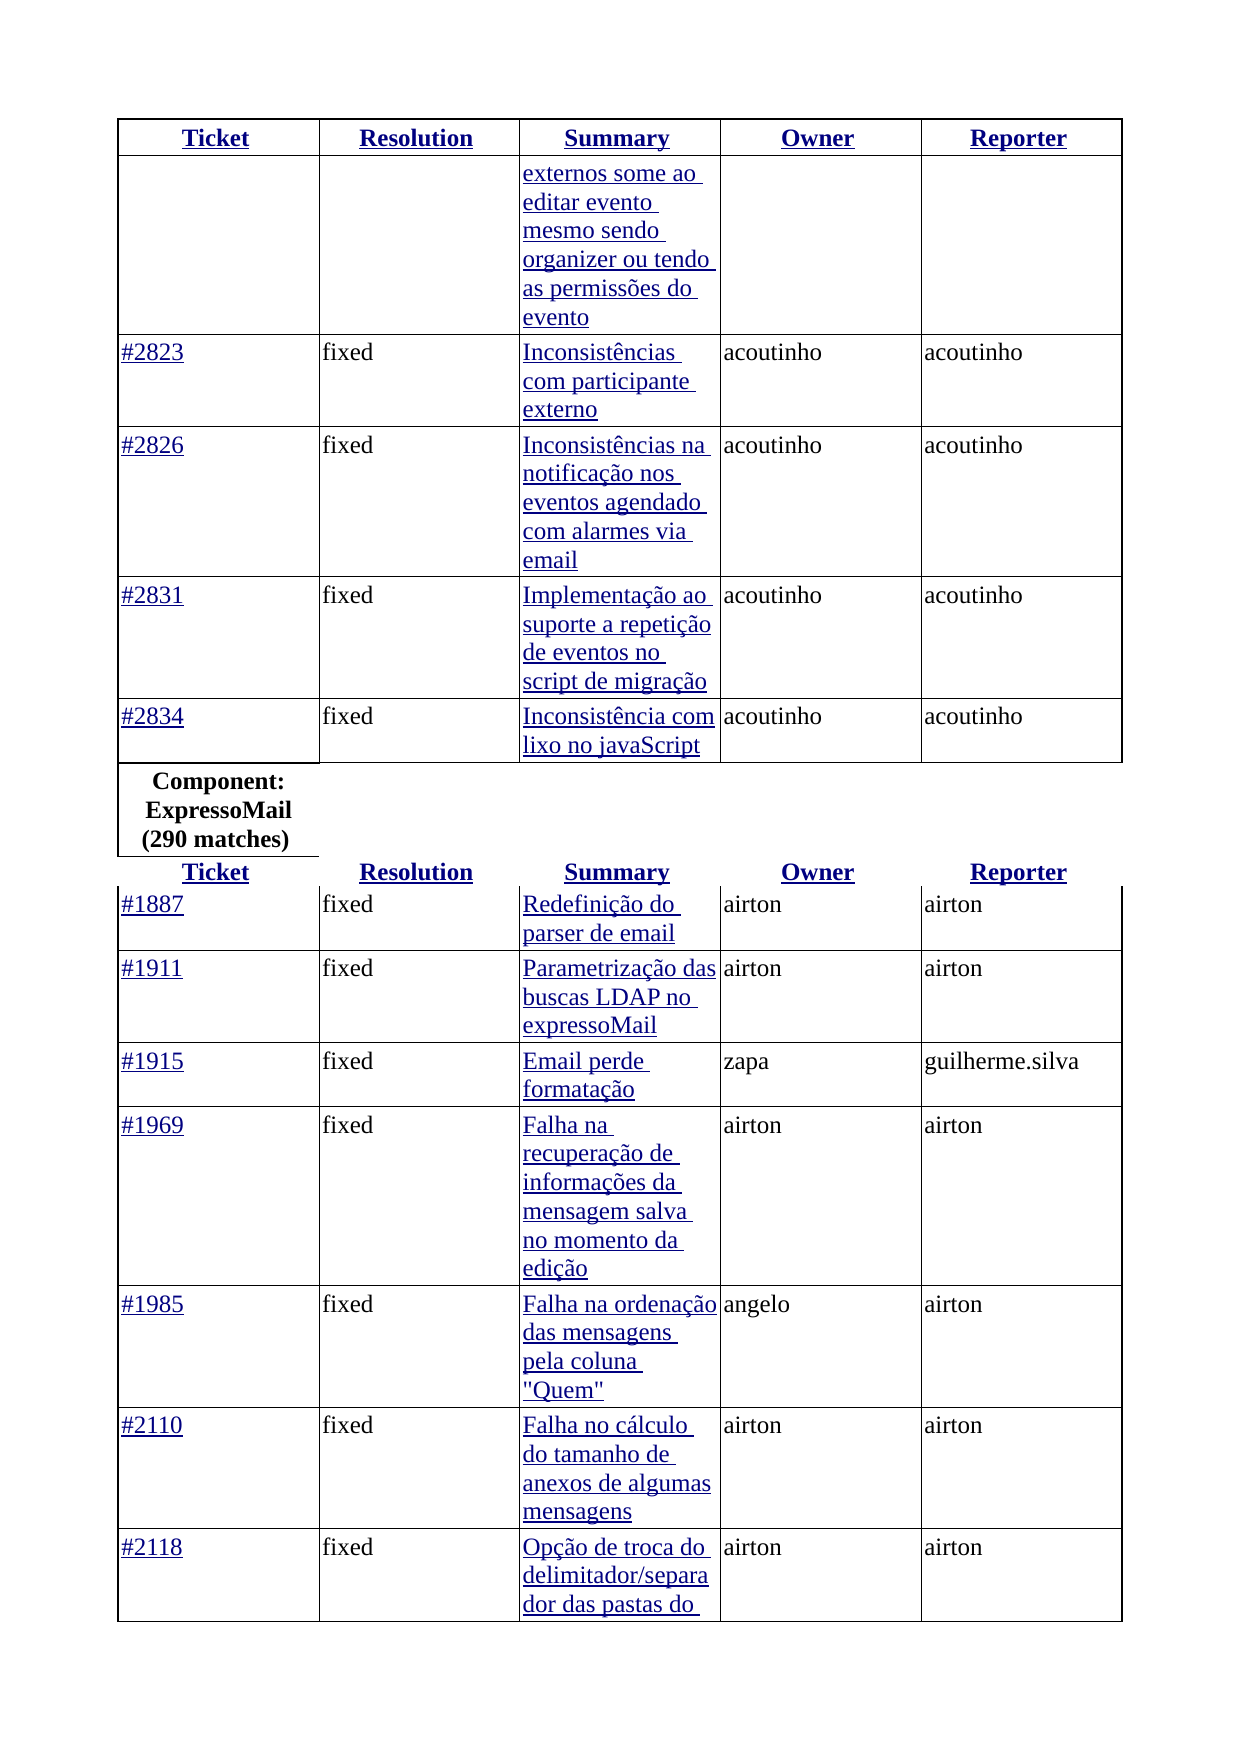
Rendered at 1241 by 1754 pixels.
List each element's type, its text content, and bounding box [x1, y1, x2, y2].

table_cell airton [721, 1408, 921, 1528]
table_cell Owner [720, 856, 921, 886]
table_cell acoutinho [721, 577, 921, 698]
table_cell fixed [320, 886, 519, 949]
table_cell fixed [320, 335, 519, 426]
table_cell Inconsistência com lixo no javaScript [520, 699, 720, 762]
table_cell #1915 [119, 1043, 319, 1106]
table_cell Inconsistências na notificação nos eventos agendado com alarmes via email [520, 427, 720, 576]
table_cell acoutinho [922, 577, 1121, 698]
table_cell Opção de troca do delimitador/separador das pastas do [520, 1529, 720, 1621]
table_cell angelo [721, 1286, 921, 1407]
table_cell airton [922, 1286, 1121, 1407]
table_cell [320, 156, 519, 333]
table_cell #2826 [119, 427, 319, 576]
table_cell fixed [320, 427, 519, 576]
table_cell Email perde formatação [520, 1043, 720, 1106]
table_cell Falha na ordenação das mensagens pela coluna "Quem" [520, 1286, 720, 1407]
table_header Reporter [922, 120, 1121, 154]
table_cell #2110 [119, 1408, 319, 1528]
table_cell #1985 [119, 1286, 319, 1407]
table_cell acoutinho [922, 427, 1121, 576]
table_cell airton [922, 1107, 1121, 1285]
table_cell [119, 156, 319, 333]
table_cell fixed [320, 1043, 519, 1106]
table_cell airton [922, 886, 1121, 949]
table_cell fixed [320, 1408, 519, 1528]
table_cell acoutinho [922, 699, 1121, 762]
table_cell Parametrização das buscas LDAP no expressoMail [520, 951, 720, 1042]
table_cell airton [922, 1408, 1121, 1528]
table_cell Component: ExpressoMail (290 matches) [119, 764, 319, 856]
table_cell guilherme.silva [922, 1043, 1121, 1106]
table_cell #1911 [119, 951, 319, 1042]
table_cell airton [721, 886, 921, 949]
table_cell airton [721, 1529, 921, 1621]
table_cell zapa [721, 1043, 921, 1106]
table_cell airton [721, 1107, 921, 1285]
table_header Resolution [320, 120, 519, 154]
table_cell airton [922, 951, 1121, 1042]
table_cell #2834 [119, 699, 319, 762]
table_cell Resolution [319, 856, 519, 886]
table_cell #2831 [119, 577, 319, 698]
table_cell Summary [520, 856, 720, 886]
table_header Owner [721, 120, 921, 154]
table_cell #1887 [119, 886, 319, 949]
table_cell Inconsistências com participante externo [520, 335, 720, 426]
table_cell fixed [320, 1529, 519, 1621]
table_cell Falha na recuperação de informações da mensagem salva no momento da edição [520, 1107, 720, 1285]
table_header Summary [520, 120, 720, 154]
table_cell fixed [320, 1107, 519, 1285]
table_cell acoutinho [721, 335, 921, 426]
table_header Ticket [119, 120, 319, 154]
table_cell Falha no cálculo do tamanho de anexos de algumas mensagens [520, 1408, 720, 1528]
table_cell fixed [320, 577, 519, 698]
table_cell fixed [320, 1286, 519, 1407]
table_cell acoutinho [721, 699, 921, 762]
table_cell #2823 [119, 335, 319, 426]
table_cell acoutinho [721, 427, 921, 576]
table_cell externos some ao editar evento mesmo sendo organizer ou tendo as permissões do evento [520, 156, 720, 333]
table_cell Reporter [921, 856, 1122, 886]
table_cell #2118 [119, 1529, 319, 1621]
table_cell acoutinho [922, 335, 1121, 426]
table_cell Ticket [118, 857, 319, 886]
table_cell [721, 156, 921, 333]
table_cell airton [721, 951, 921, 1042]
table_cell Implementação ao suporte a repetição de eventos no script de migração [520, 577, 720, 698]
table_cell [922, 156, 1121, 333]
table_cell fixed [320, 699, 519, 762]
table_cell airton [922, 1529, 1121, 1621]
table_cell #1969 [119, 1107, 319, 1285]
table_cell Redefinição do parser de email [520, 886, 720, 949]
table_cell fixed [320, 951, 519, 1042]
